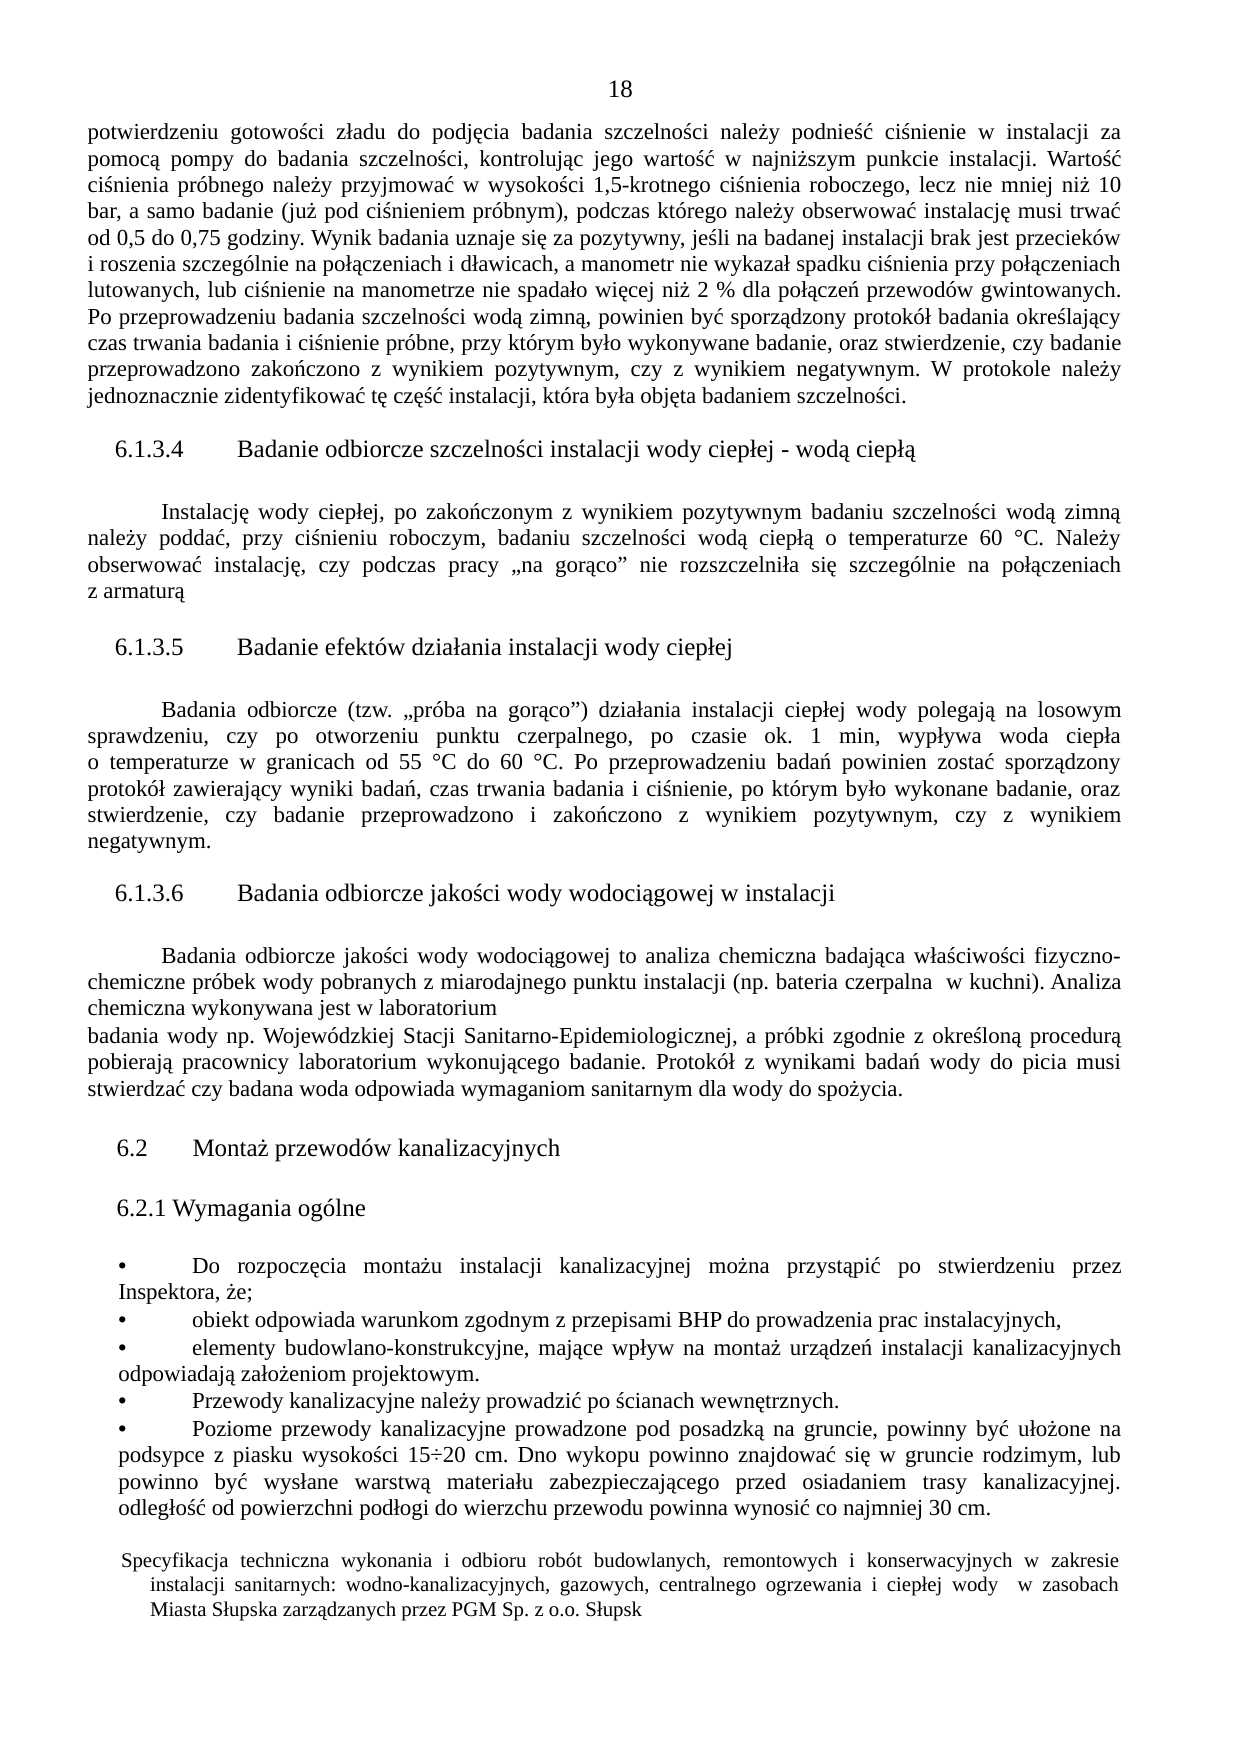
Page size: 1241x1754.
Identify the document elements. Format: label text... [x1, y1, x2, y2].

text Instalację wody ciepłej, po zakończonym z wynikiem pozytywnym badaniu szczelności wodą zimną należy poddać, przy ciśnieniu roboczym, badaniu szczelności wodą ciepłą o temperaturze 60 °C. Należy obserwować instalację, czy podczas pracy „na gorąco” nie rozszczelniła się szczególnie na połączeniach z armaturą [87, 498, 1123, 603]
text potwierdzeniu gotowości zładu do podjęcia badania szczelności należy podnieść ciśnienie w instalacji za pomocą pompy do badania szczelności, kontrolując jego wartość w najniższym punkcie instalacji. Wartość ciśnienia próbnego należy przyjmować w wysokości 1,5-krotnego ciśnienia roboczego, lecz nie mniej niż 10 bar, a samo badanie (już pod ciśnieniem próbnym), podczas którego należy obserwować instalację musi trwać od 0,5 do 0,75 godziny. Wynik badania uznaje się za pozytywny, jeśli na badanej instalacji brak jest przecieków i roszenia szczególnie na połączeniach i dławicach, a manometr nie wykazał spadku ciśnienia przy połączeniach lutowanych, lub ciśnienie na manometrze nie spadało więcej niż 2 % dla połączeń przewodów gwintowanych. Po przeprowadzeniu badania szczelności wodą zimną, powinien być sporządzony protokół badania określający czas trwania badania i ciśnienie próbne, przy którym było wykonywane badanie, oraz stwierdzenie, czy badanie przeprowadzono zakończono z wynikiem pozytywnym, czy z wynikiem negatywnym. W protokole należy jednoznacznie zidentyfikować tę część instalacji, która była objęta badaniem szczelności. [87, 118, 1123, 408]
text Badania odbiorcze (tzw. „próba na gorąco”) działania instalacji ciepłej wody polegają na losowym sprawdzeniu, czy po otworzeniu punktu czerpalnego, po czasie ok. 1 min, wypływa woda ciepła o temperaturze w granicach od 55 °C do 60 °C. Po przeprowadzeniu badań powinien zostać sporządzony protokół zawierający wyniki badań, czas trwania badania i ciśnienie, po którym było wykonane badanie, oraz stwierdzenie, czy badanie przeprowadzono i zakończono z wynikiem pozytywnym, czy z wynikiem negatywnym. [87, 696, 1123, 854]
text 6.1.3.6 Badania odbiorcze jakości wody wodociągowej w instalacji [87, 878, 1129, 907]
list Do rozpoczęcia montażu instalacji kanalizacyjnej można przystąpić po stwierdzeniu przez Inspektora, że; [118, 1252, 1123, 1305]
list obiekt odpowiada warunkom zgodnym z przepisami BHP do prowadzenia prac instalacyjnych, [118, 1306, 1123, 1332]
text badania wody np. Wojewódzkiej Stacji Sanitarno-Epidemiologicznej, a próbki zgodnie z określoną procedurą pobierają pracownicy laboratorium wykonującego badanie. Protokół z wynikami badań wody do picia musi stwierdzać czy badana woda odpowiada wymaganiom sanitarnym dla wody do spożycia. [87, 1022, 1123, 1101]
text 6.2.1 Wymagania ogólne [116, 1193, 1123, 1222]
text 6.1.3.5 Badanie efektów działania instalacji wody ciepłej [87, 632, 1129, 661]
list Przewody kanalizacyjne należy prowadzić po ścianach wewnętrznych. [118, 1387, 1123, 1414]
text 6.2 Montaż przewodów kanalizacyjnych [116, 1133, 1123, 1162]
list elementy budowlano-konstrukcyjne, mające wpływ na montaż urządzeń instalacji kanalizacyjnych odpowiadają założeniom projektowym. [118, 1333, 1123, 1386]
text Badania odbiorcze jakości wody wodociągowej to analiza chemiczna badająca właściwości fizyczno-chemiczne próbek wody pobranych z miarodajnego punktu instalacji (np. bateria czerpalna w kuchni). Analiza chemiczna wykonywana jest w laboratorium [87, 942, 1123, 1021]
text 6.1.3.4 Badanie odbiorcze szczelności instalacji wody ciepłej - wodą ciepłą [87, 434, 1129, 463]
list Poziome przewody kanalizacyjne prowadzone pod posadzką na gruncie, powinny być ułożone na podsypce z piasku wysokości 15÷20 cm. Dno wykopu powinno znajdować się w gruncie rodzimym, lub powinno być wysłane warstwą materiału zabezpieczającego przed osiadaniem trasy kanalizacyjnej. odległość od powierzchni podłogi do wierzchu przewodu powinna wynosić co najmniej 30 cm. [118, 1415, 1123, 1521]
